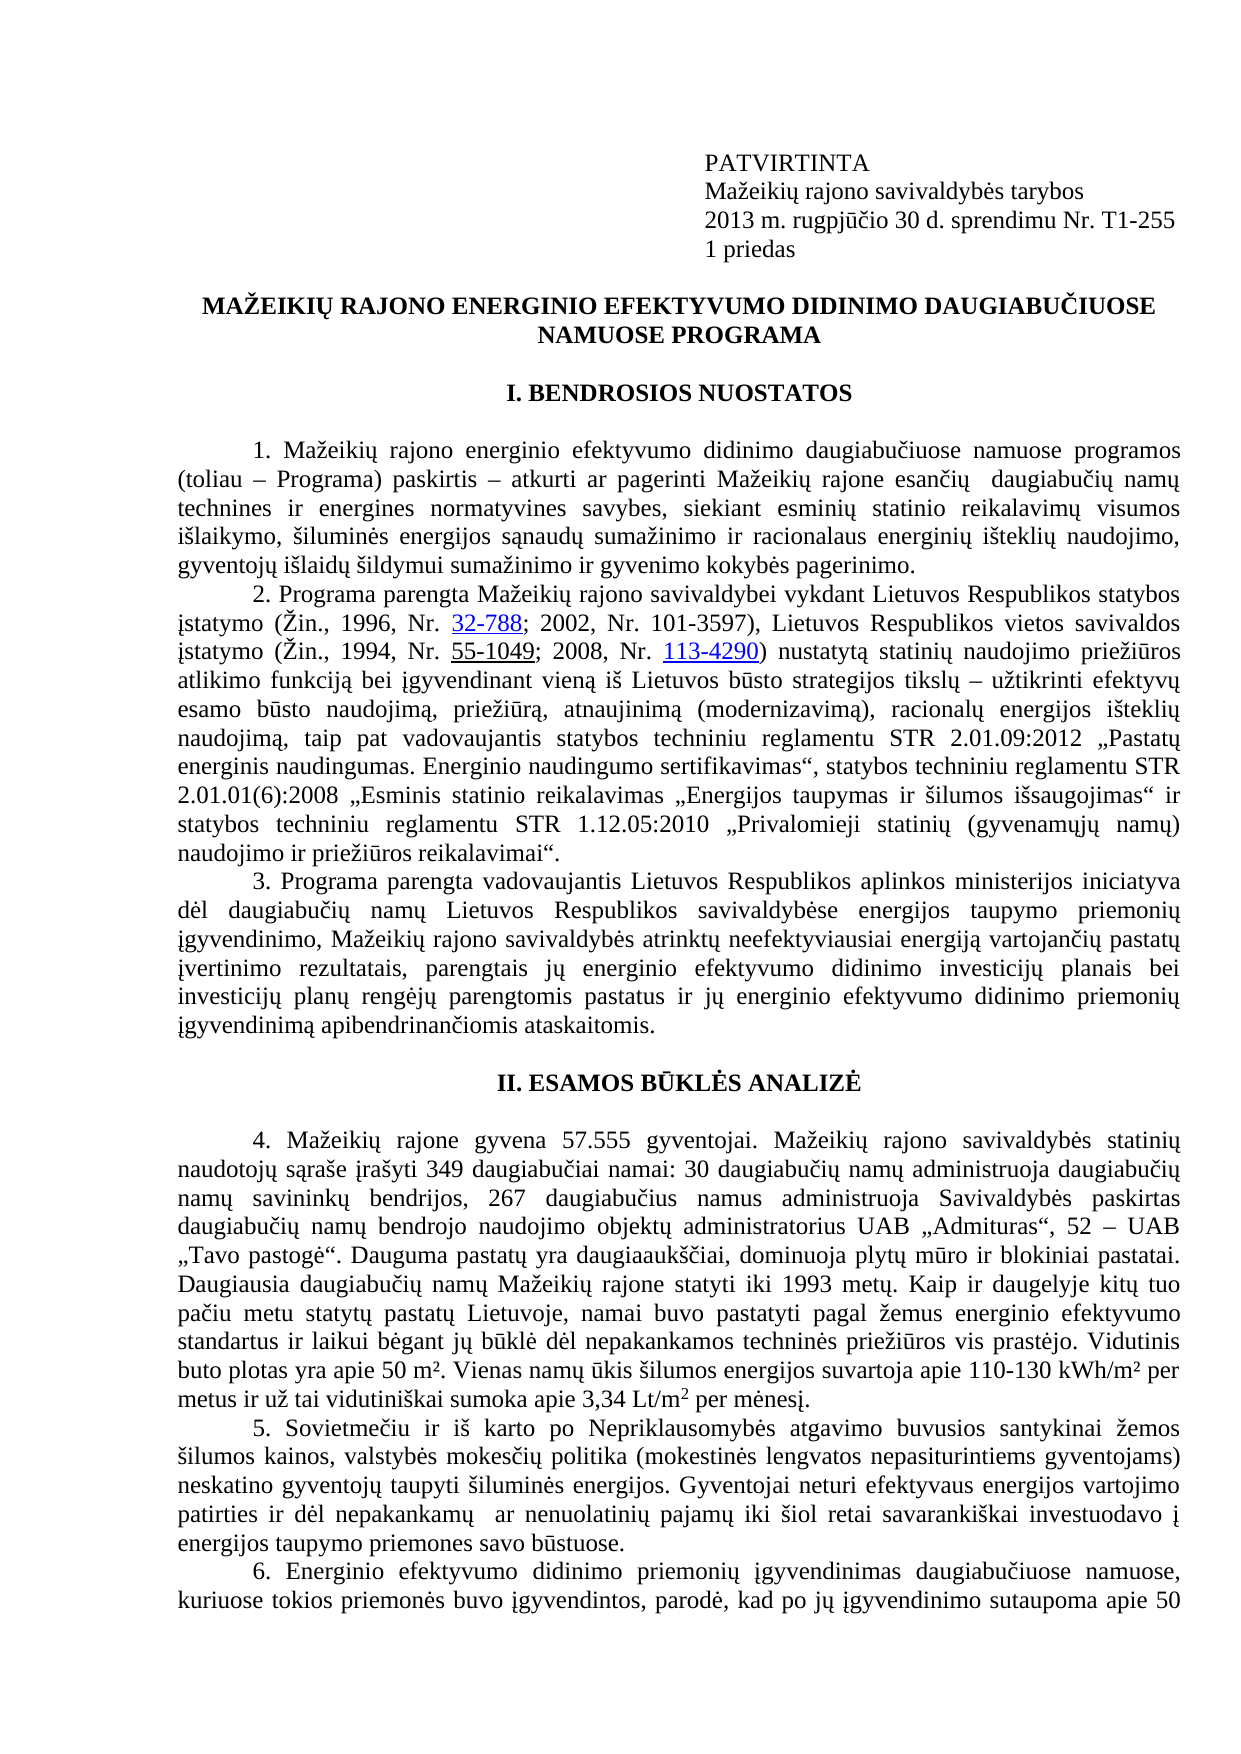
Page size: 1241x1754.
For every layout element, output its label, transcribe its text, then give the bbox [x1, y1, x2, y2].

text PATVIRTINTA [704, 148, 1181, 176]
text II. ESAMOS BŪKLĖS ANALIZĖ [177, 1068, 1181, 1096]
text I. BENDROSIOS NUOSTATOS [177, 378, 1181, 406]
text Mažeikių rajono savivaldybės tarybos [704, 176, 1181, 205]
text 4. Mažeikių rajone gyvena 57.555 gyventojai. Mažeikių rajono savivaldybės statinių naudotojų sąraše įrašyti 349 daugiabučiai namai: 30 daugiabučių namų administruoja daugiabučių namų savininkų bendrijos, 267 daugiabučius namus administruoja Savivaldybės paskirtas daugiabučių namų bendrojo naudojimo objektų administratorius UAB „Admituras“, 52 – UAB „Tavo pastogė“. Dauguma pastatų yra daugiaaukščiai, dominuoja plytų mūro ir blokiniai pastatai. Daugiausia daugiabučių namų Mažeikių rajone statyti iki 1993 metų. Kaip ir daugelyje kitų tuo pačiu metu statytų pastatų Lietuvoje, namai buvo pastatyti pagal žemus energinio efektyvumo standartus ir laikui bėgant jų būklė dėl nepakankamos techninės priežiūros vis prastėjo. Vidutinis buto plotas yra apie 50 m². Vienas namų ūkis šilumos energijos suvartoja apie 110-130 kWh/m² per metus ir už tai vidutiniškai sumoka apie 3,34 Lt/m2 per mėnesį. [177, 1125, 1181, 1413]
text 2013 m. rugpjūčio 30 d. sprendimu Nr. T1-255 [704, 205, 1181, 234]
text 1. Mažeikių rajono energinio efektyvumo didinimo daugiabučiuose namuose programos (toliau – Programa) paskirtis – atkurti ar pagerinti Mažeikių rajone esančių daugiabučių namų technines ir energines normatyvines savybes, siekiant esminių statinio reikalavimų visumos išlaikymo, šiluminės energijos sąnaudų sumažinimo ir racionalaus energinių išteklių naudojimo, gyventojų išlaidų šildymui sumažinimo ir gyvenimo kokybės pagerinimo. [177, 435, 1181, 579]
text 3. Programa parengta vadovaujantis Lietuvos Respublikos aplinkos ministerijos iniciatyva dėl daugiabučių namų Lietuvos Respublikos savivaldybėse energijos taupymo priemonių įgyvendinimo, Mažeikių rajono savivaldybės atrinktų neefektyviausiai energiją vartojančių pastatų įvertinimo rezultatais, parengtais jų energinio efektyvumo didinimo investicijų planais bei investicijų planų rengėjų parengtomis pastatus ir jų energinio efektyvumo didinimo priemonių įgyvendinimą apibendrinančiomis ataskaitomis. [177, 866, 1181, 1039]
text MAŽEIKIŲ RAJONO ENERGINIO EFEKTYVUMO DIDINIMO DAUGIABUČIUOSE NAMUOSE PROGRAMA [177, 291, 1181, 349]
text 6. Energinio efektyvumo didinimo priemonių įgyvendinimas daugiabučiuose namuose, kuriuose tokios priemonės buvo įgyvendintos, parodė, kad po jų įgyvendinimo sutaupoma apie 50 [177, 1556, 1181, 1614]
text 1 priedas [704, 234, 1181, 263]
text 5. Sovietmečiu ir iš karto po Nepriklausomybės atgavimo buvusios santykinai žemos šilumos kainos, valstybės mokesčių politika (mokestinės lengvatos nepasiturintiems gyventojams) neskatino gyventojų taupyti šiluminės energijos. Gyventojai neturi efektyvaus energijos vartojimo patirties ir dėl nepakankamų ar nenuolatinių pajamų iki šiol retai savarankiškai investuodavo į energijos taupymo priemones savo būstuose. [177, 1413, 1181, 1556]
text 2. Programa parengta Mažeikių rajono savivaldybei vykdant Lietuvos Respublikos statybos įstatymo (Žin., 1996, Nr. 32-788; 2002, Nr. 101-3597), Lietuvos Respublikos vietos savivaldos įstatymo (Žin., 1994, Nr. 55-1049; 2008, Nr. 113-4290) nustatytą statinių naudojimo priežiūros atlikimo funkciją bei įgyvendinant vieną iš Lietuvos būsto strategijos tikslų – užtikrinti efektyvų esamo būsto naudojimą, priežiūrą, atnaujinimą (modernizavimą), racionalų energijos išteklių naudojimą, taip pat vadovaujantis statybos techniniu reglamentu STR 2.01.09:2012 „Pastatų energinis naudingumas. Energinio naudingumo sertifikavimas“, statybos techniniu reglamentu STR 2.01.01(6):2008 „Esminis statinio reikalavimas „Energijos taupymas ir šilumos išsaugojimas“ ir statybos techniniu reglamentu STR 1.12.05:2010 „Privalomieji statinių (gyvenamųjų namų) naudojimo ir priežiūros reikalavimai“. [177, 579, 1181, 866]
